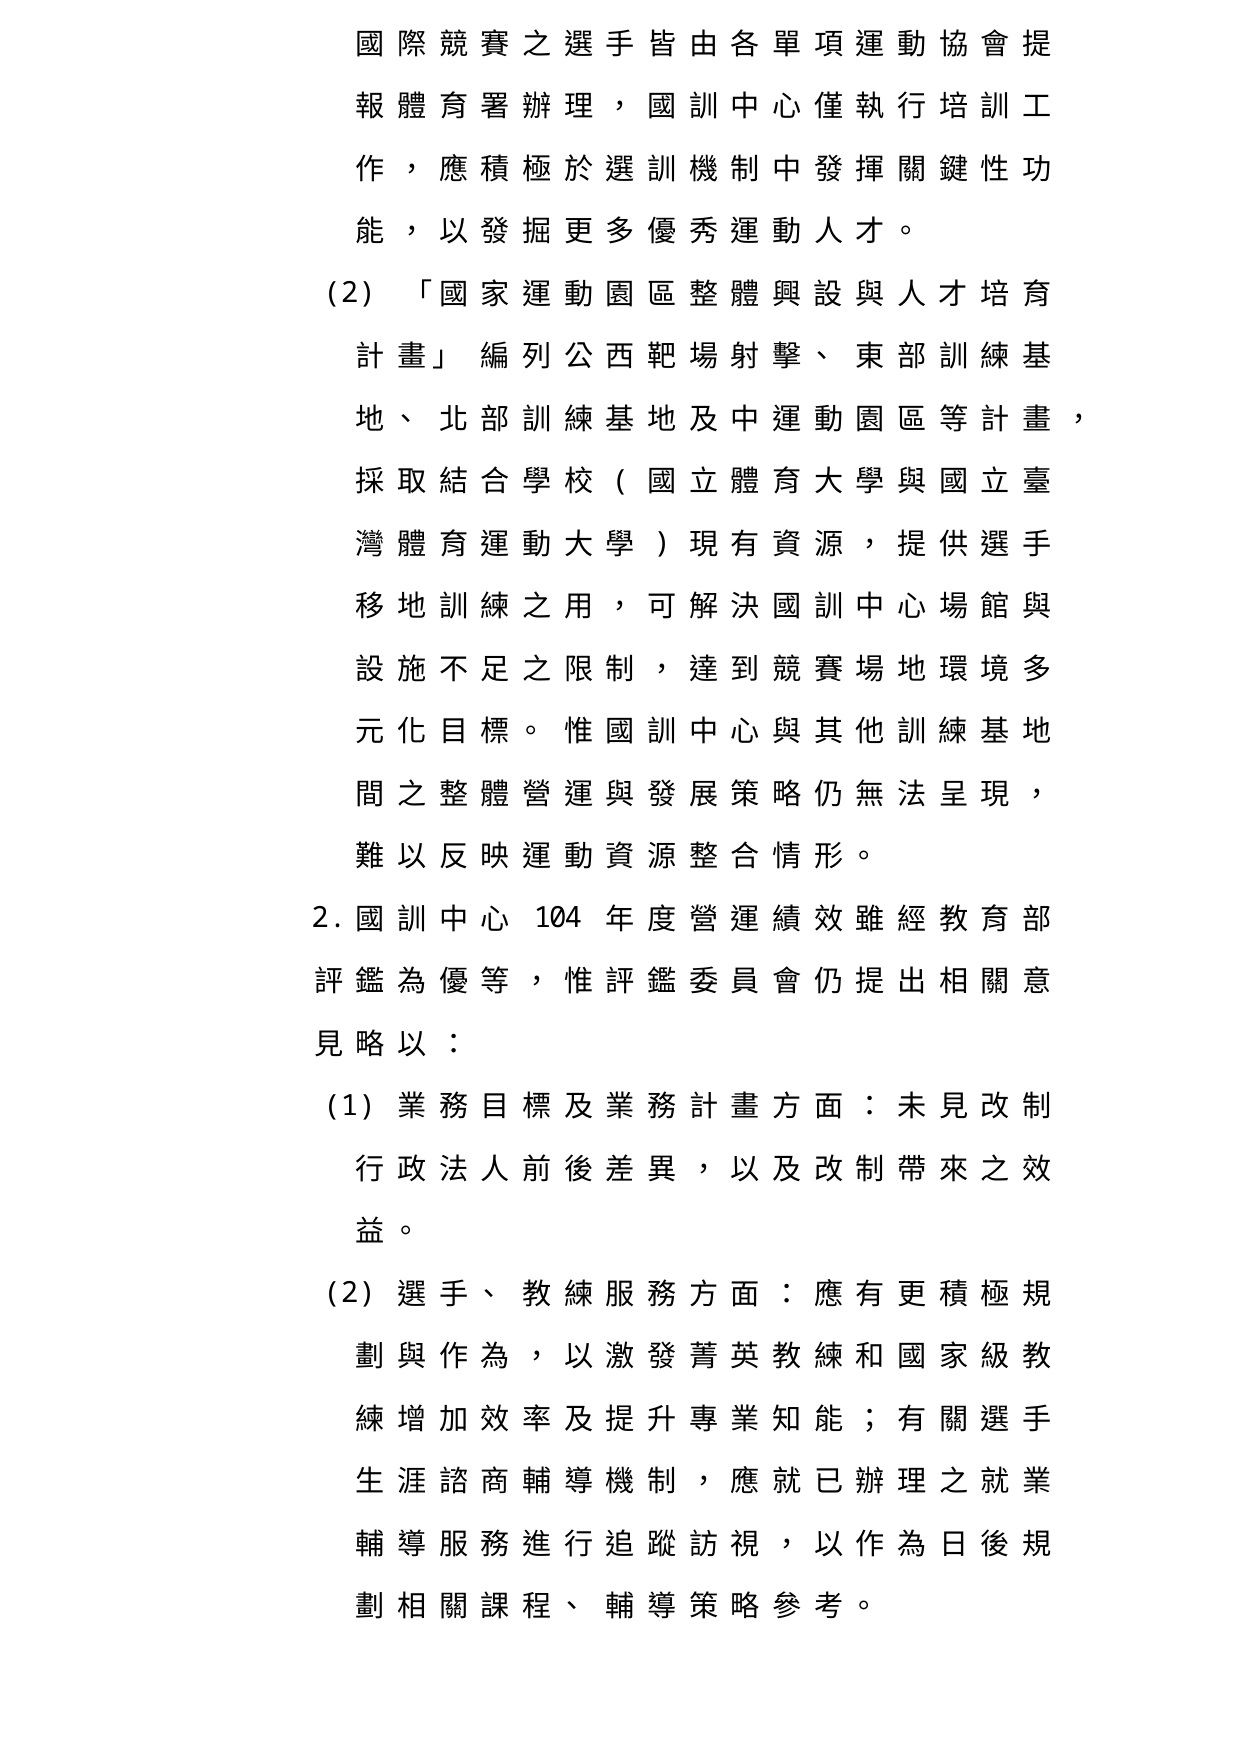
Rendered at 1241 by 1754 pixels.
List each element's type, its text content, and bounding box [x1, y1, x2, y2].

text 2.國訓中心104年度營運績效雖經教育部評鑑為優等，惟評鑑委員會仍提出相關意見略以： [271, 875, 1058, 1062]
text (2)「國家運動園區整體興設與人才培育計畫」編列公西靶場射擊、東部訓練基地、北部訓練基地及中運動園區等計畫，採取結合學校(國立體育大學與國立臺灣體育運動大學)現有資源，提供選手移地訓練之用，可解決國訓中心場館與設施不足之限制，達到競賽場地環境多元化目標。惟國訓中心與其他訓練基地間之整體營運與發展策略仍無法呈現，難以反映運動資源整合情形。 [301, 250, 1058, 875]
text 國際競賽之選手皆由各單項運動協會提報體育署辦理，國訓中心僅執行培訓工作，應積極於選訓機制中發揮關鍵性功能，以發掘更多優秀運動人才。 [301, 0, 1058, 250]
text (2)選手、教練服務方面：應有更積極規劃與作為，以激發菁英教練和國家級教練增加效率及提升專業知能；有關選手生涯諮商輔導機制，應就已辦理之就業輔導服務進行追蹤訪視，以作為日後規劃相關課程、輔導策略參考。 [301, 1250, 1058, 1625]
text (1)業務目標及業務計畫方面：未見改制行政法人前後差異，以及改制帶來之效益。 [301, 1062, 1058, 1250]
